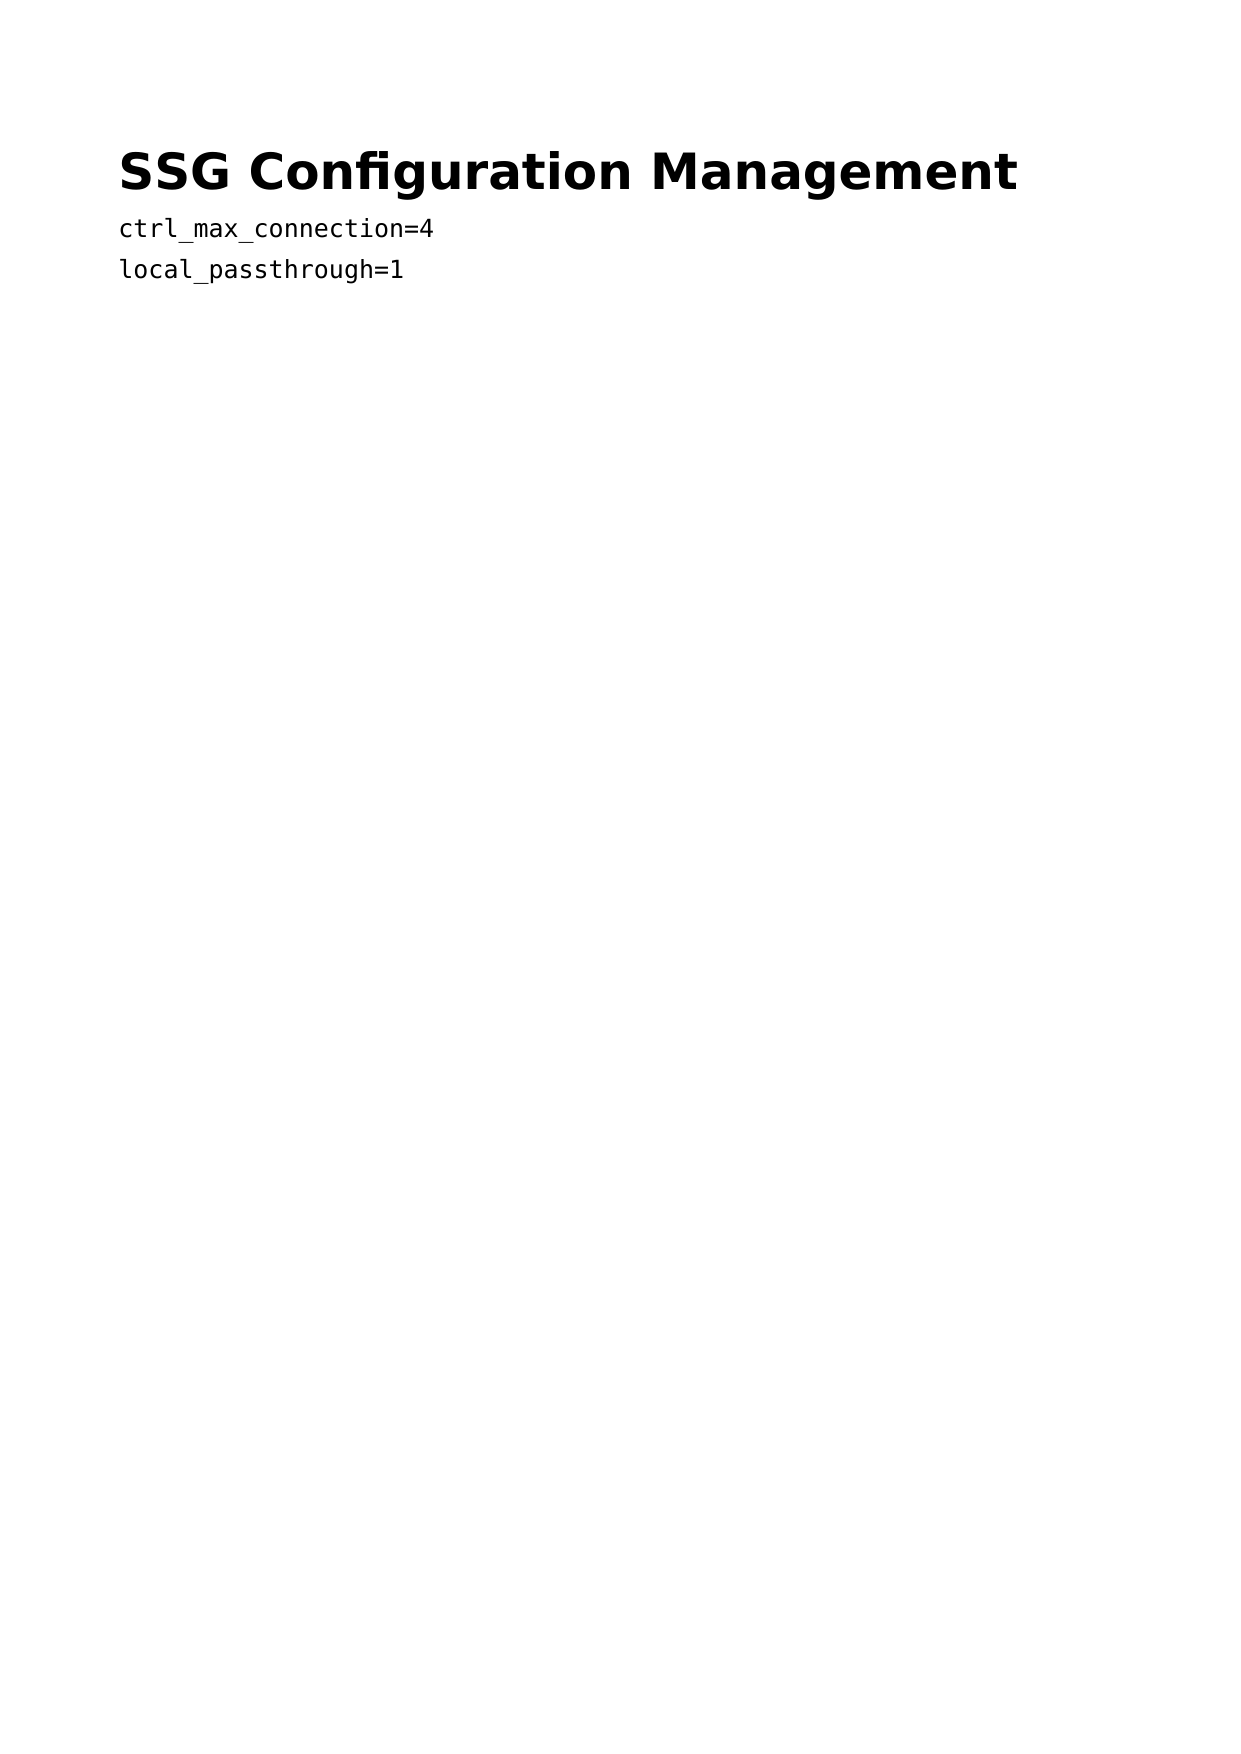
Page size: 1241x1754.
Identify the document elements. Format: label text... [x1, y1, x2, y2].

subtitle SSG Configuration Management [118, 143, 1122, 201]
text ctrl_max_connection=4 [118, 214, 1122, 243]
text local_passthrough=1 [118, 256, 1122, 314]
